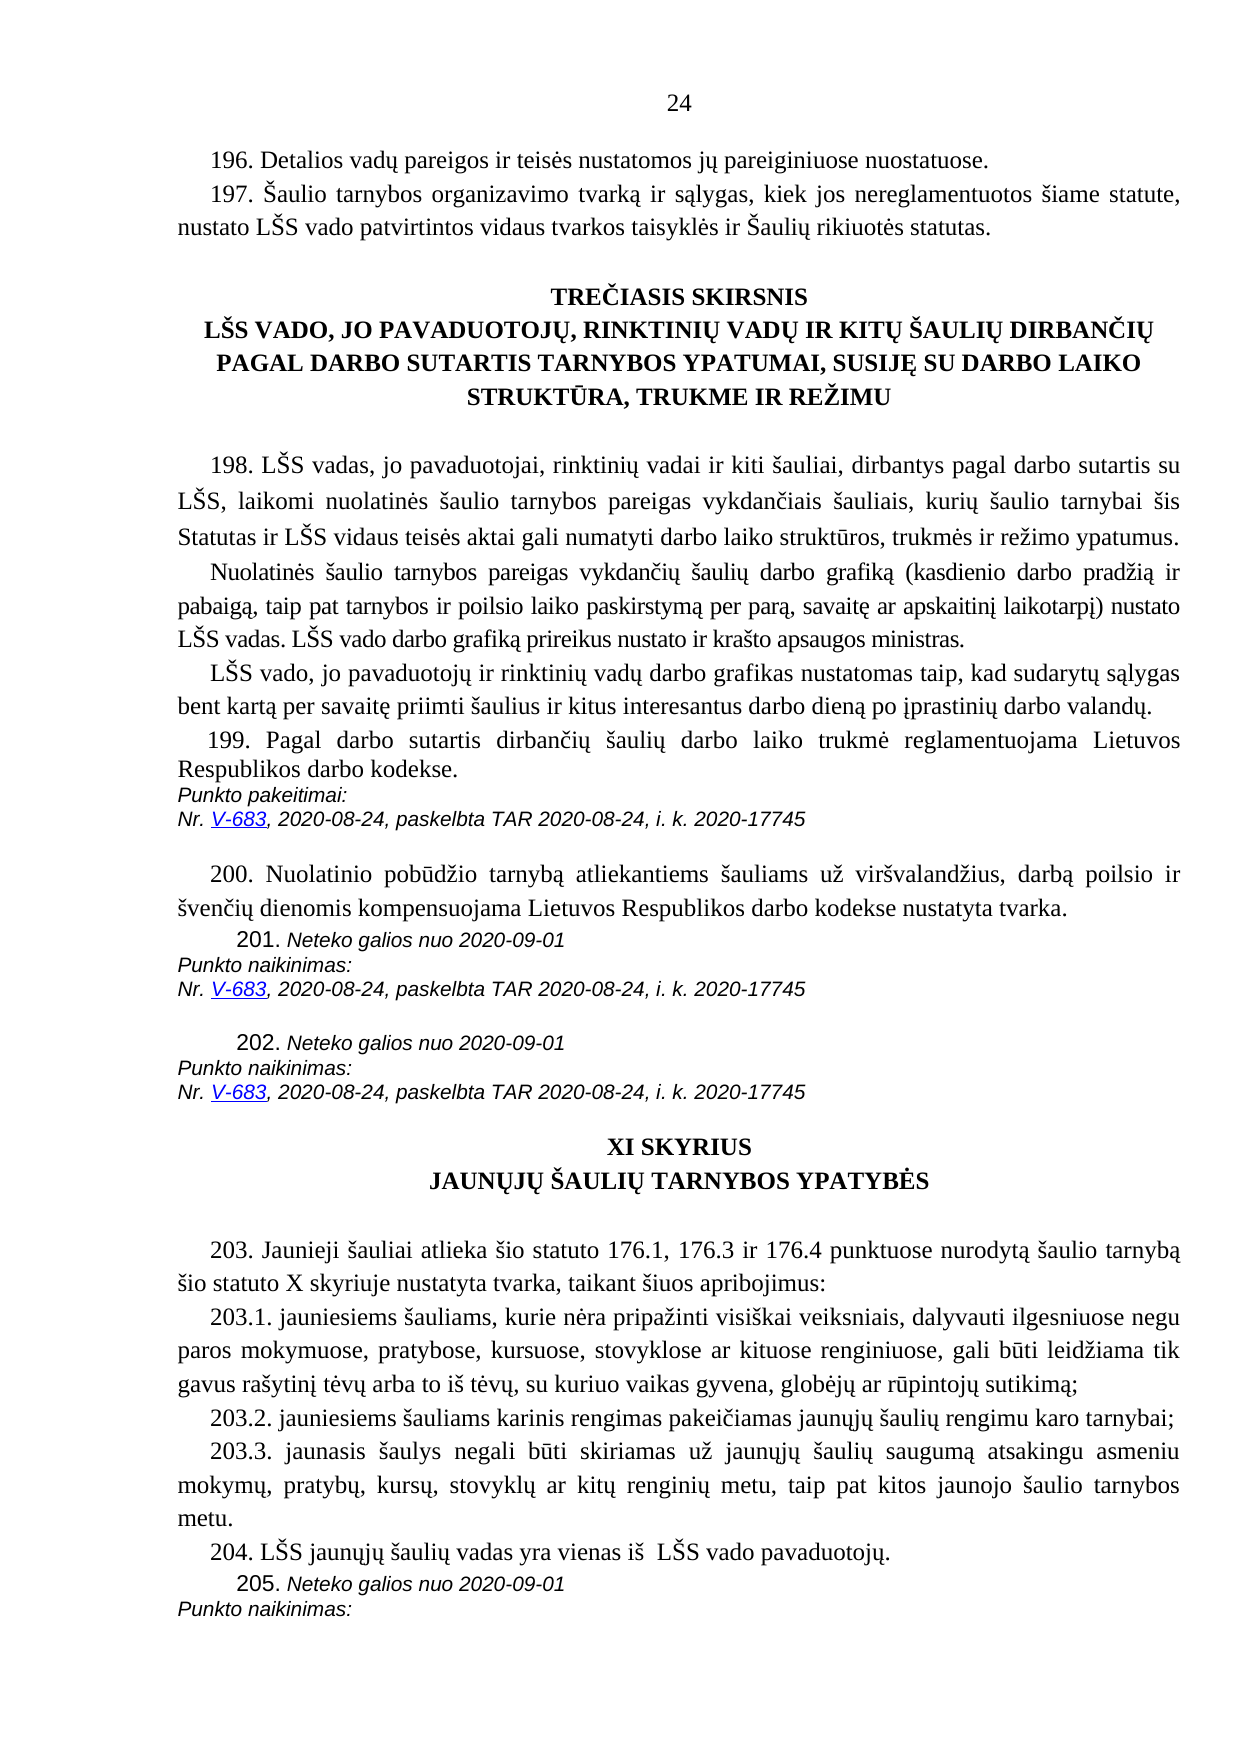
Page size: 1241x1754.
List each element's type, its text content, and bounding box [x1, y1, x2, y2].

text XI SKYRIUS [177, 1132, 1181, 1161]
text Nuolatinės šaulio tarnybos pareigas vykdančių šaulių darbo grafiką (kasdienio darbo pradžią ir pabaigą, taip pat tarnybos ir poilsio laiko paskirstymą per parą, savaitę ar apskaitinį laikotarpį) nustato LŠS vadas. LŠS vado darbo grafiką prireikus nustato ir krašto apsaugos ministras. [177, 557, 1181, 653]
text 196. Detalios vadų pareigos ir teisės nustatomos jų pareiginiuose nuostatuose. [177, 145, 1181, 174]
text 204. LŠS jaunųjų šaulių vadas yra vienas iš LŠS vado pavaduotojų. [177, 1537, 1181, 1566]
text LŠS VADO, JO PAVADUOTOJŲ, RINKTINIŲ VADŲ IR KITŲ ŠAULIŲ DIRBANČIŲ PAGAL DARBO SUTARTIS TARNYBOS YPATUMAI, SUSIJĘ SU DARBO LAIKO STRUKTŪRA, TRUKME IR REŽIMU [177, 315, 1181, 411]
text Nr. V-683, 2020-08-24, paskelbta TAR 2020-08-24, i. k. 2020-17745 [177, 806, 1181, 830]
text 203.3. jaunasis šaulys negali būti skiriamas už jaunųjų šaulių saugumą atsakingu asmeniu mokymų, pratybų, kursų, stovyklų ar kitų renginių metu, taip pat kitos jaunojo šaulio tarnybos metu. [177, 1436, 1181, 1532]
text 199. Pagal darbo sutartis dirbančių šaulių darbo laiko trukmė reglamentuojama Lietuvos Respublikos darbo kodekse. [177, 725, 1181, 782]
text Punkto naikinimas: [177, 1597, 1181, 1621]
text 203.2. jauniesiems šauliams karinis rengimas pakeičiamas jaunųjų šaulių rengimu karo tarnybai; [177, 1403, 1181, 1431]
text Punkto naikinimas: [177, 953, 1181, 977]
text 203.1. jauniesiems šauliams, kurie nėra pripažinti visiškai veiksniais, dalyvauti ilgesniuose negu paros mokymuose, pratybose, kursuose, stovyklose ar kituose renginiuose, gali būti leidžiama tik gavus rašytinį tėvų arba to iš tėvų, su kuriuo vaikas gyvena, globėjų ar rūpintojų sutikimą; [177, 1302, 1181, 1398]
text 203. Jaunieji šauliai atlieka šio statuto 176.1, 176.3 ir 176.4 punktuose nurodytą šaulio tarnybą šio statuto X skyriuje nustatyta tvarka, taikant šiuos apribojimus: [177, 1235, 1181, 1297]
text 197. Šaulio tarnybos organizavimo tvarką ir sąlygas, kiek jos nereglamentuotos šiame statute, nustato LŠS vado patvirtintos vidaus tvarkos taisyklės ir Šaulių rikiuotės statutas. [177, 179, 1181, 241]
text Nr. V-683, 2020-08-24, paskelbta TAR 2020-08-24, i. k. 2020-17745 [177, 1079, 1181, 1103]
text 198. LŠS vadas, jo pavaduotojai, rinktinių vadai ir kiti šauliai, dirbantys pagal darbo sutartis su LŠS, laikomi nuolatinės šaulio tarnybos pareigas vykdančiais šauliais, kurių šaulio tarnybai šis Statutas ir LŠS vidaus teisės aktai gali numatyti darbo laiko struktūros, trukmės ir režimo ypatumus. [177, 450, 1181, 550]
text 201. Neteko galios nuo 2020-09-01 [177, 926, 1181, 953]
text Punkto naikinimas: [177, 1056, 1181, 1079]
text Nr. V-683, 2020-08-24, paskelbta TAR 2020-08-24, i. k. 2020-17745 [177, 977, 1181, 1001]
text Punkto pakeitimai: [177, 782, 1181, 806]
text JAUNŲJŲ ŠAULIŲ TARNYBOS YPATYBĖS [177, 1166, 1181, 1194]
text 205. Neteko galios nuo 2020-09-01 [177, 1570, 1181, 1597]
text 200. Nuolatinio pobūdžio tarnybą atliekantiems šauliams už viršvalandžius, darbą poilsio ir švenčių dienomis kompensuojama Lietuvos Respublikos darbo kodekse nustatyta tvarka. [177, 859, 1181, 921]
text TREČIASIS SKIRSNIS [177, 282, 1181, 310]
text LŠS vado, jo pavaduotojų ir rinktinių vadų darbo grafikas nustatomas taip, kad sudarytų sąlygas bent kartą per savaitę priimti šaulius ir kitus interesantus darbo dieną po įprastinių darbo valandų. [177, 658, 1181, 720]
text 202. Neteko galios nuo 2020-09-01 [177, 1029, 1181, 1056]
